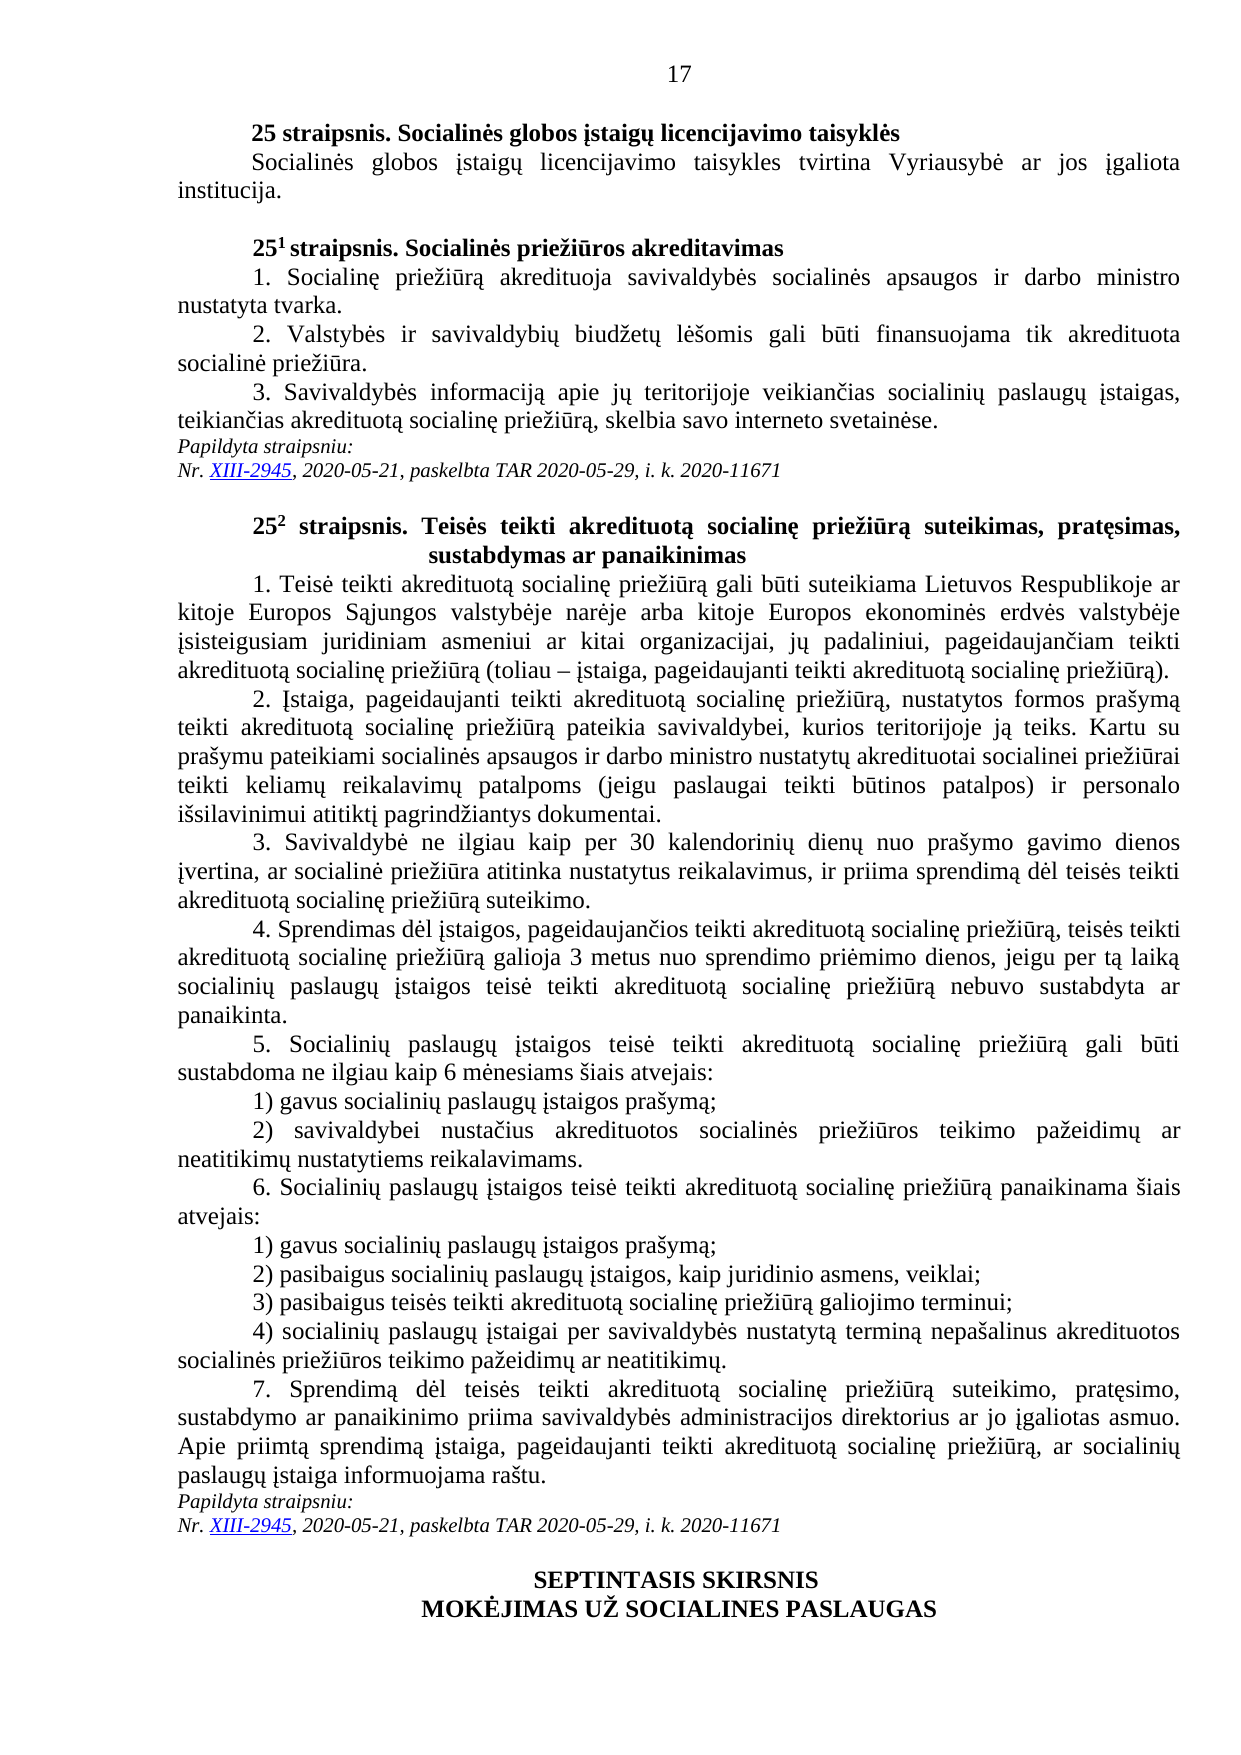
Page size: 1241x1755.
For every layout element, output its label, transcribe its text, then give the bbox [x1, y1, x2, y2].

text 1. Teisė teikti akredituotą socialinę priežiūrą gali būti suteikiama Lietuvos Respublikoje ar kitoje Europos Sąjungos valstybėje narėje arba kitoje Europos ekonominės erdvės valstybėje įsisteigusiam juridiniam asmeniui ar kitai organizacijai, jų padaliniui, pageidaujančiam teikti akredituotą socialinę priežiūrą (toliau – įstaiga, pageidaujanti teikti akredituotą socialinę priežiūrą). [177, 569, 1181, 684]
text SEPTINTASIS SKIRSNIS [177, 1566, 1181, 1594]
text 3) pasibaigus teisės teikti akredituotą socialinę priežiūrą galiojimo terminui; [177, 1287, 1181, 1316]
text 2. Įstaiga, pageidaujanti teikti akredituotą socialinę priežiūrą, nustatytos formos prašymą teikti akredituotą socialinę priežiūrą pateikia savivaldybei, kurios teritorijoje ją teiks. Kartu su prašymu pateikiami socialinės apsaugos ir darbo ministro nustatytų akredituotai socialinei priežiūrai teikti keliamų reikalavimų patalpoms (jeigu paslaugai teikti būtinos patalpos) ir personalo išsilavinimui atitiktį pagrindžiantys dokumentai. [177, 684, 1181, 827]
text 2) pasibaigus socialinių paslaugų įstaigos, kaip juridinio asmens, veiklai; [177, 1259, 1181, 1287]
text 2) savivaldybei nustačius akredituotos socialinės priežiūros teikimo pažeidimų ar neatitikimų nustatytiems reikalavimams. [177, 1115, 1181, 1172]
text 25 straipsnis. Socialinės globos įstaigų licencijavimo taisyklės [177, 118, 1181, 147]
text 5. Socialinių paslaugų įstaigos teisė teikti akredituotą socialinę priežiūrą gali būti sustabdoma ne ilgiau kaip 6 mėnesiams šiais atvejais: [177, 1029, 1181, 1086]
text 3. Savivaldybė ne ilgiau kaip per 30 kalendorinių dienų nuo prašymo gavimo dienos įvertina, ar socialinė priežiūra atitinka nustatytus reikalavimus, ir priima sprendimą dėl teisės teikti akredituotą socialinę priežiūrą suteikimo. [177, 827, 1181, 914]
text 7. Sprendimą dėl teisės teikti akredituotą socialinę priežiūrą suteikimo, pratęsimo, sustabdymo ar panaikinimo priima savivaldybės administracijos direktorius ar jo įgaliotas asmuo. Apie priimtą sprendimą įstaiga, pageidaujanti teikti akredituotą socialinę priežiūrą, ar socialinių paslaugų įstaiga informuojama raštu. [177, 1374, 1181, 1489]
text 2. Valstybės ir savivaldybių biudžetų lėšomis gali būti finansuojama tik akredituota socialinė priežiūra. [177, 319, 1181, 377]
text Papildyta straipsniu: [177, 434, 1181, 458]
text 6. Socialinių paslaugų įstaigos teisė teikti akredituotą socialinę priežiūrą panaikinama šiais atvejais: [177, 1172, 1181, 1230]
text Nr. XIII-2945, 2020-05-21, paskelbta TAR 2020-05-29, i. k. 2020-11671 [177, 458, 1181, 482]
text 1) gavus socialinių paslaugų įstaigos prašymą; [177, 1230, 1181, 1259]
text Socialinės globos įstaigų licencijavimo taisykles tvirtina Vyriausybė ar jos įgaliota institucija. [177, 147, 1181, 204]
text 252 straipsnis. Teisės teikti akredituotą socialinę priežiūrą suteikimas, pratęsimas, sustabdymas ar panaikinimas [252, 511, 1181, 569]
text Nr. XIII-2945, 2020-05-21, paskelbta TAR 2020-05-29, i. k. 2020-11671 [177, 1513, 1181, 1537]
text 251 straipsnis. Socialinės priežiūros akreditavimas [177, 233, 1181, 262]
text 4. Sprendimas dėl įstaigos, pageidaujančios teikti akredituotą socialinę priežiūrą, teisės teikti akredituotą socialinę priežiūrą galioja 3 metus nuo sprendimo priėmimo dienos, jeigu per tą laiką socialinių paslaugų įstaigos teisė teikti akredituotą socialinę priežiūrą nebuvo sustabdyta ar panaikinta. [177, 914, 1181, 1029]
text 1. Socialinę priežiūrą akredituoja savivaldybės socialinės apsaugos ir darbo ministro nustatyta tvarka. [177, 262, 1181, 319]
text Papildyta straipsniu: [177, 1489, 1181, 1513]
text 1) gavus socialinių paslaugų įstaigos prašymą; [177, 1086, 1181, 1115]
text 4) socialinių paslaugų įstaigai per savivaldybės nustatytą terminą nepašalinus akredituotos socialinės priežiūros teikimo pažeidimų ar neatitikimų. [177, 1316, 1181, 1374]
text MOKĖJIMAS UŽ SOCIALINES PASLAUGAS [177, 1594, 1181, 1623]
text 3. Savivaldybės informaciją apie jų teritorijoje veikiančias socialinių paslaugų įstaigas, teikiančias akredituotą socialinę priežiūrą, skelbia savo interneto svetainėse. [177, 377, 1181, 434]
